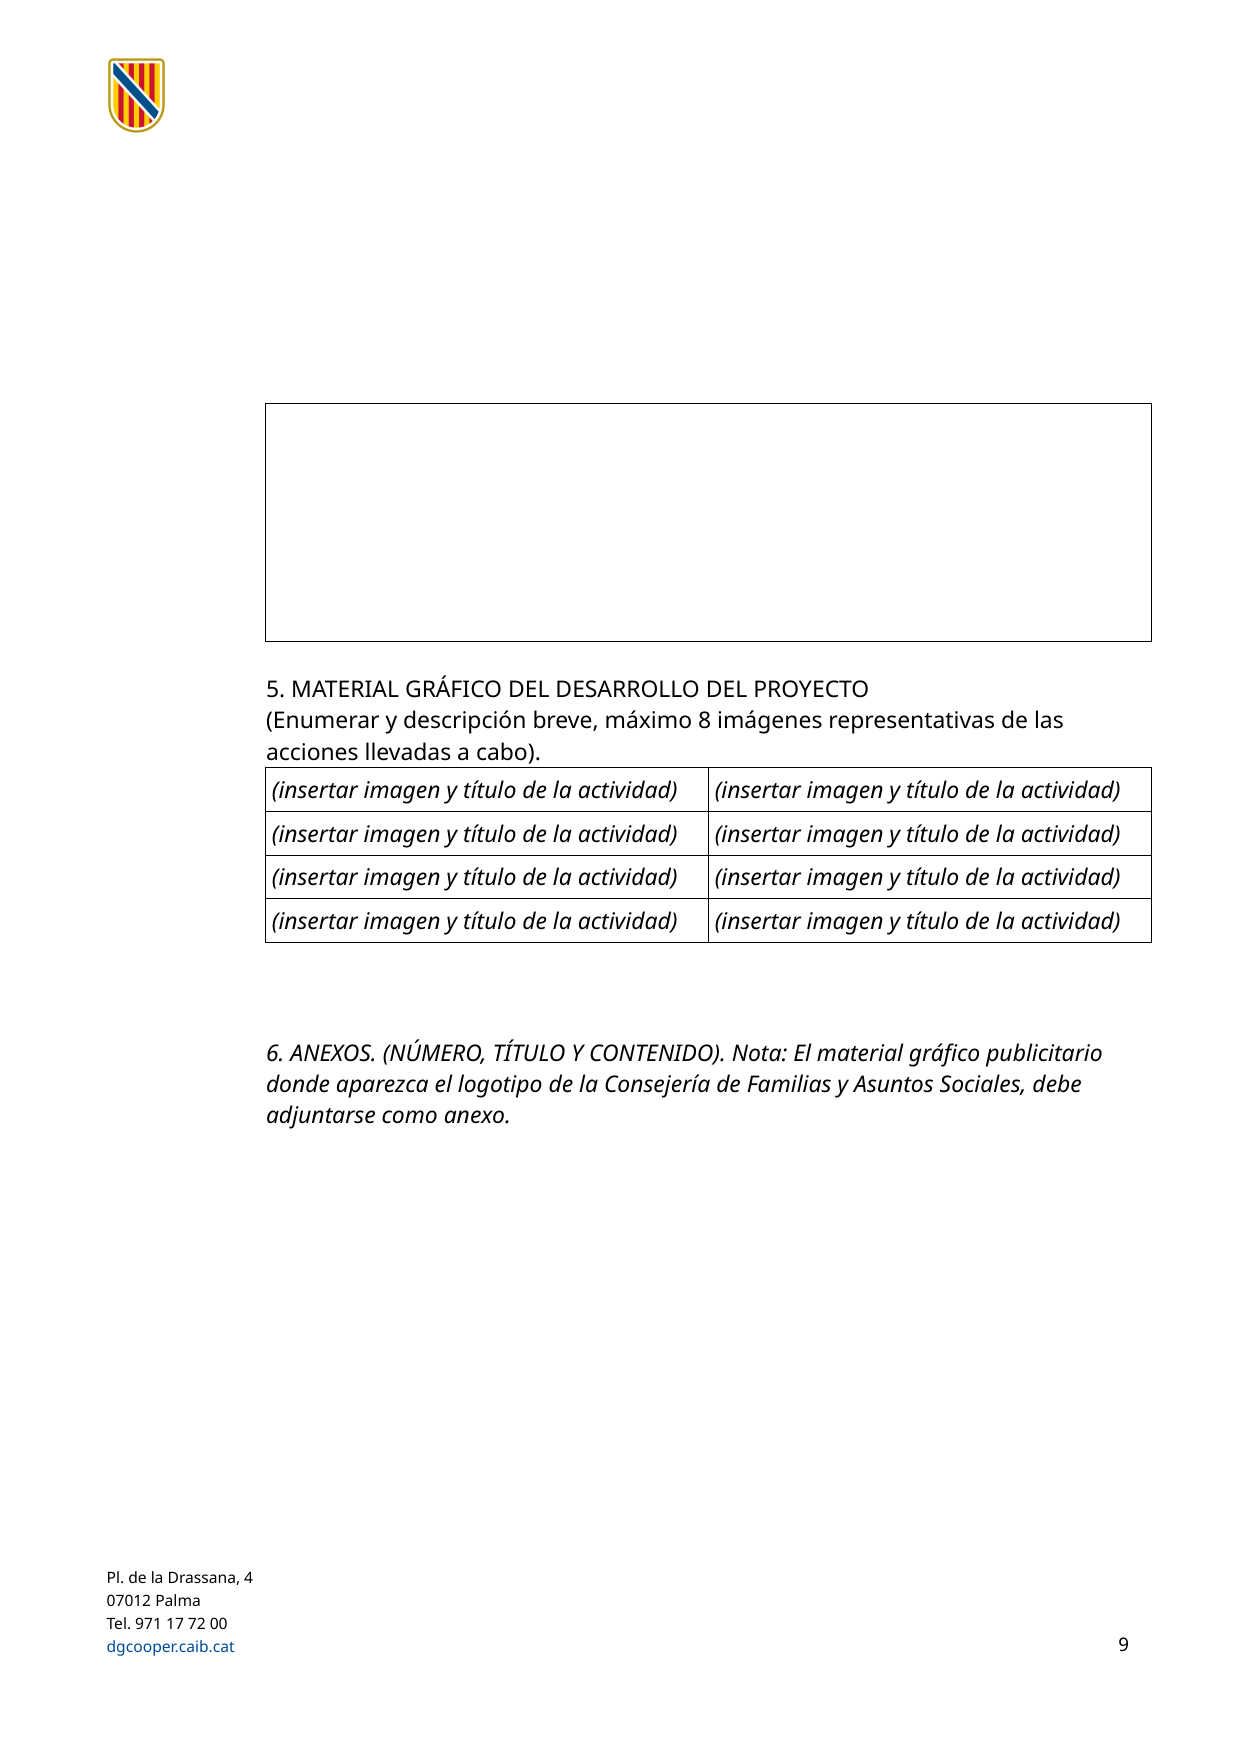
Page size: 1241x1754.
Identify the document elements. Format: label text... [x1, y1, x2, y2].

table_header [266, 404, 1151, 641]
text 5. MATERIAL GRÁFICO DEL DESARROLLO DEL PROYECTO (Enumerar y descripción breve, máximo 8 imágenes representativas de las acciones llevadas a cabo). [266, 673, 1152, 767]
table_cell (insertar imagen y título de la actividad) [709, 812, 1151, 854]
table_cell (insertar imagen y título de la actividad) [266, 812, 708, 854]
picture [90, 30, 183, 161]
table_cell (insertar imagen y título de la actividad) [709, 856, 1151, 898]
table_header (insertar imagen y título de la actividad) [709, 768, 1151, 811]
text 6. ANEXOS. (NÚMERO, TÍTULO Y CONTENIDO). Nota: El material gráfico publicitario donde aparezca el logotipo de la Consejería de Familias y Asuntos Sociales, debe adjuntarse como anexo. [266, 1037, 1152, 1131]
table_cell (insertar imagen y título de la actividad) [266, 899, 708, 942]
table_cell (insertar imagen y título de la actividad) [709, 899, 1151, 942]
table_header (insertar imagen y título de la actividad) [266, 768, 708, 811]
table_cell (insertar imagen y título de la actividad) [266, 856, 708, 898]
